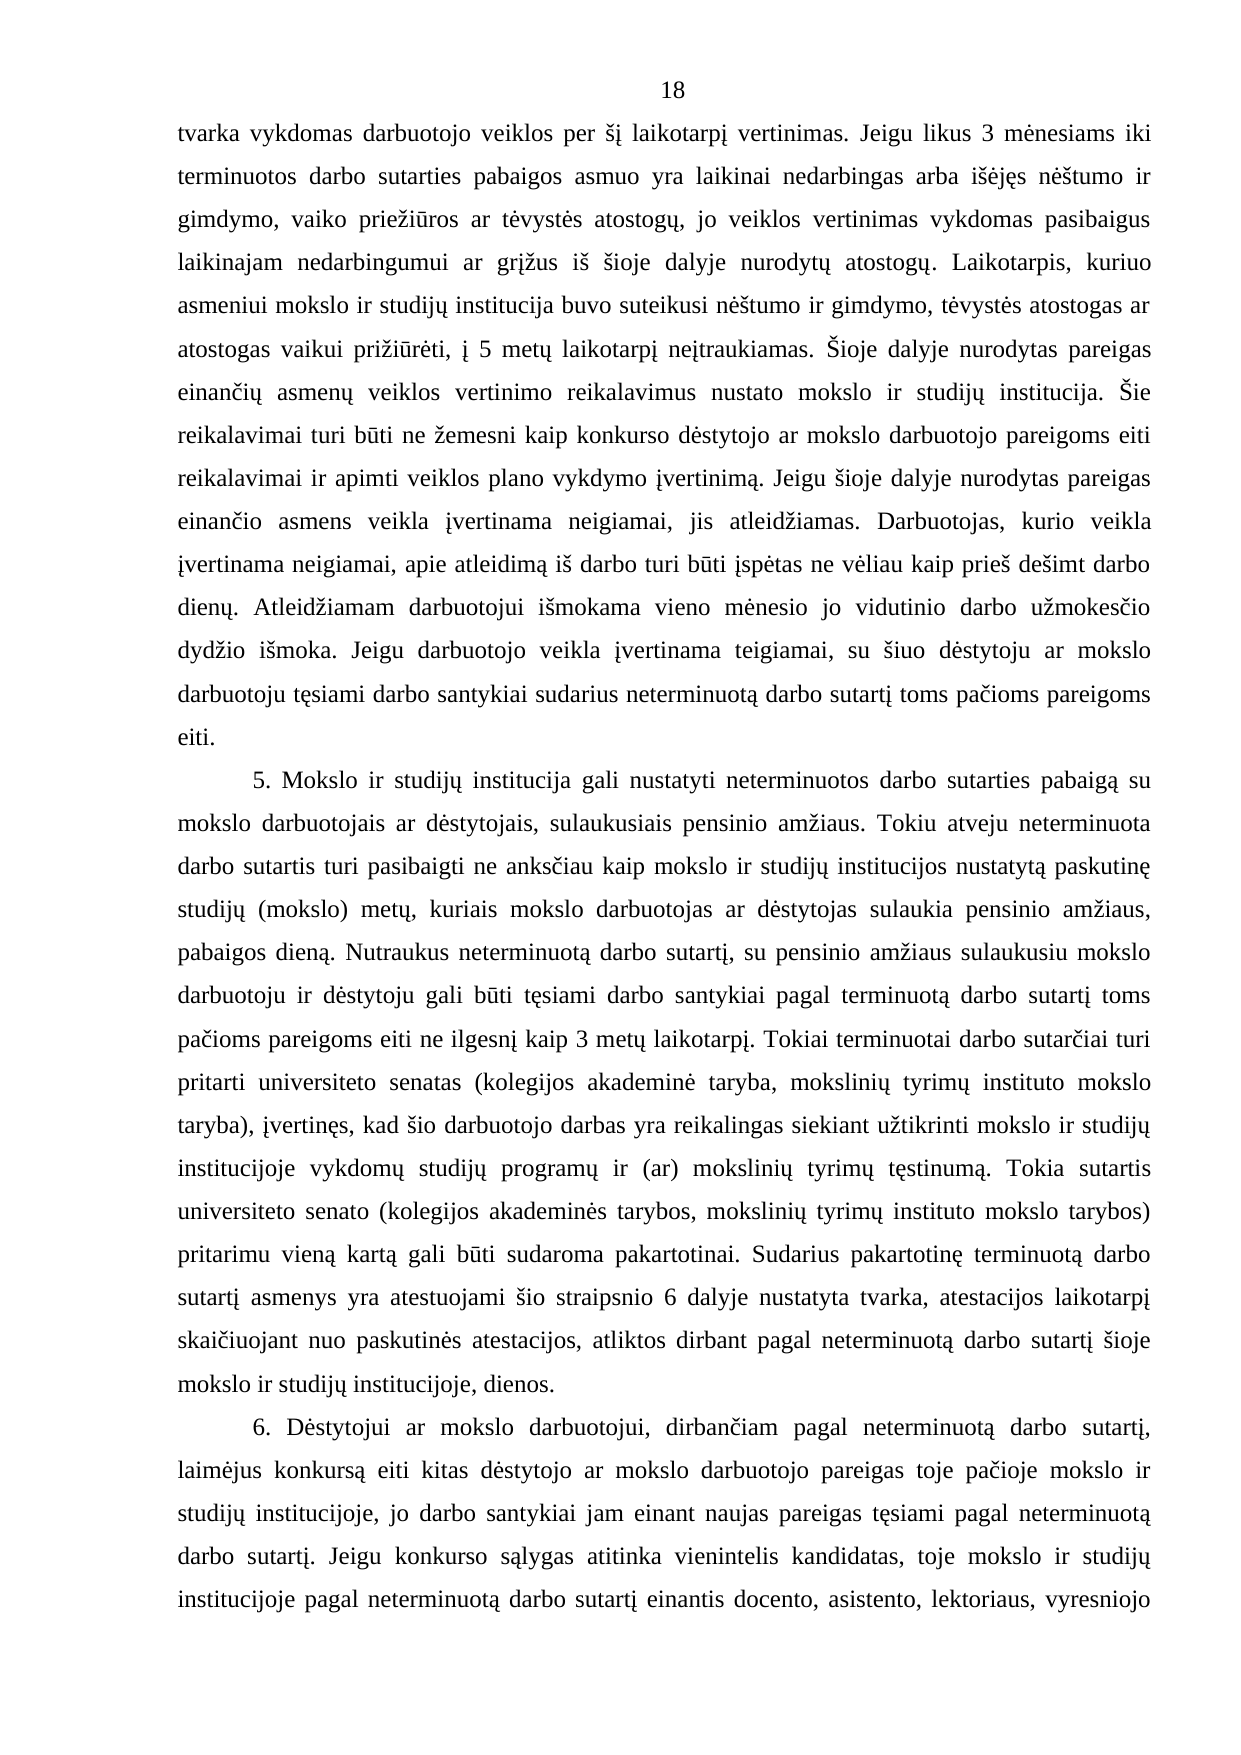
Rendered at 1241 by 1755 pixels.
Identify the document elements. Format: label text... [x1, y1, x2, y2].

text 5. Mokslo ir studijų institucija gali nustatyti neterminuotos darbo sutarties pabaigą su mokslo darbuotojais ar dėstytojais, sulaukusiais pensinio amžiaus. Tokiu atveju neterminuota darbo sutartis turi pasibaigti ne anksčiau kaip mokslo ir studijų institucijos nustatytą paskutinę studijų (mokslo) metų, kuriais mokslo darbuotojas ar dėstytojas sulaukia pensinio amžiaus, pabaigos dieną. Nutraukus neterminuotą darbo sutartį, su pensinio amžiaus sulaukusiu mokslo darbuotoju ir dėstytoju gali būti tęsiami darbo santykiai pagal terminuotą darbo sutartį toms pačioms pareigoms eiti ne ilgesnį kaip 3 metų laikotarpį. Tokiai terminuotai darbo sutarčiai turi pritarti universiteto senatas (kolegijos akademinė taryba, mokslinių tyrimų instituto mokslo taryba), įvertinęs, kad šio darbuotojo darbas yra reikalingas siekiant užtikrinti mokslo ir studijų institucijoje vykdomų studijų programų ir (ar) mokslinių tyrimų tęstinumą. Tokia sutartis universiteto senato (kolegijos akademinės tarybos, mokslinių tyrimų instituto mokslo tarybos) pritarimu vieną kartą gali būti sudaroma pakartotinai. Sudarius pakartotinę terminuotą darbo sutartį asmenys yra atestuojami šio straipsnio 6 dalyje nustatyta tvarka, atestacijos laikotarpį skaičiuojant nuo paskutinės atestacijos, atliktos dirbant pagal neterminuotą darbo sutartį šioje mokslo ir studijų institucijoje, dienos. [177, 765, 1152, 1397]
text tvarka vykdomas darbuotojo veiklos per šį laikotarpį vertinimas. Jeigu likus 3 mėnesiams iki terminuotos darbo sutarties pabaigos asmuo yra laikinai nedarbingas arba išėjęs nėštumo ir gimdymo, vaiko priežiūros ar tėvystės atostogų, jo veiklos vertinimas vykdomas pasibaigus laikinajam nedarbingumui ar grįžus iš šioje dalyje nurodytų atostogų. Laikotarpis, kuriuo asmeniui mokslo ir studijų institucija buvo suteikusi nėštumo ir gimdymo, tėvystės atostogas ar atostogas vaikui prižiūrėti, į 5 metų laikotarpį neįtraukiamas. Šioje dalyje nurodytas pareigas einančių asmenų veiklos vertinimo reikalavimus nustato mokslo ir studijų institucija. Šie reikalavimai turi būti ne žemesni kaip konkurso dėstytojo ar mokslo darbuotojo pareigoms eiti reikalavimai ir apimti veiklos plano vykdymo įvertinimą. Jeigu šioje dalyje nurodytas pareigas einančio asmens veikla įvertinama neigiamai, jis atleidžiamas. Darbuotojas, kurio veikla įvertinama neigiamai, apie atleidimą iš darbo turi būti įspėtas ne vėliau kaip prieš dešimt darbo dienų. Atleidžiamam darbuotojui išmokama vieno mėnesio jo vidutinio darbo užmokesčio dydžio išmoka. Jeigu darbuotojo veikla įvertinama teigiamai, su šiuo dėstytoju ar mokslo darbuotoju tęsiami darbo santykiai sudarius neterminuotą darbo sutartį toms pačioms pareigoms eiti. [177, 118, 1152, 751]
text 6. Dėstytojui ar mokslo darbuotojui, dirbančiam pagal neterminuotą darbo sutartį, laimėjus konkursą eiti kitas dėstytojo ar mokslo darbuotojo pareigas toje pačioje mokslo ir studijų institucijoje, jo darbo santykiai jam einant naujas pareigas tęsiami pagal neterminuotą darbo sutartį. Jeigu konkurso sąlygas atitinka vienintelis kandidatas, toje mokslo ir studijų institucijoje pagal neterminuotą darbo sutartį einantis docento, asistento, lektoriaus, vyresniojo [177, 1412, 1152, 1613]
